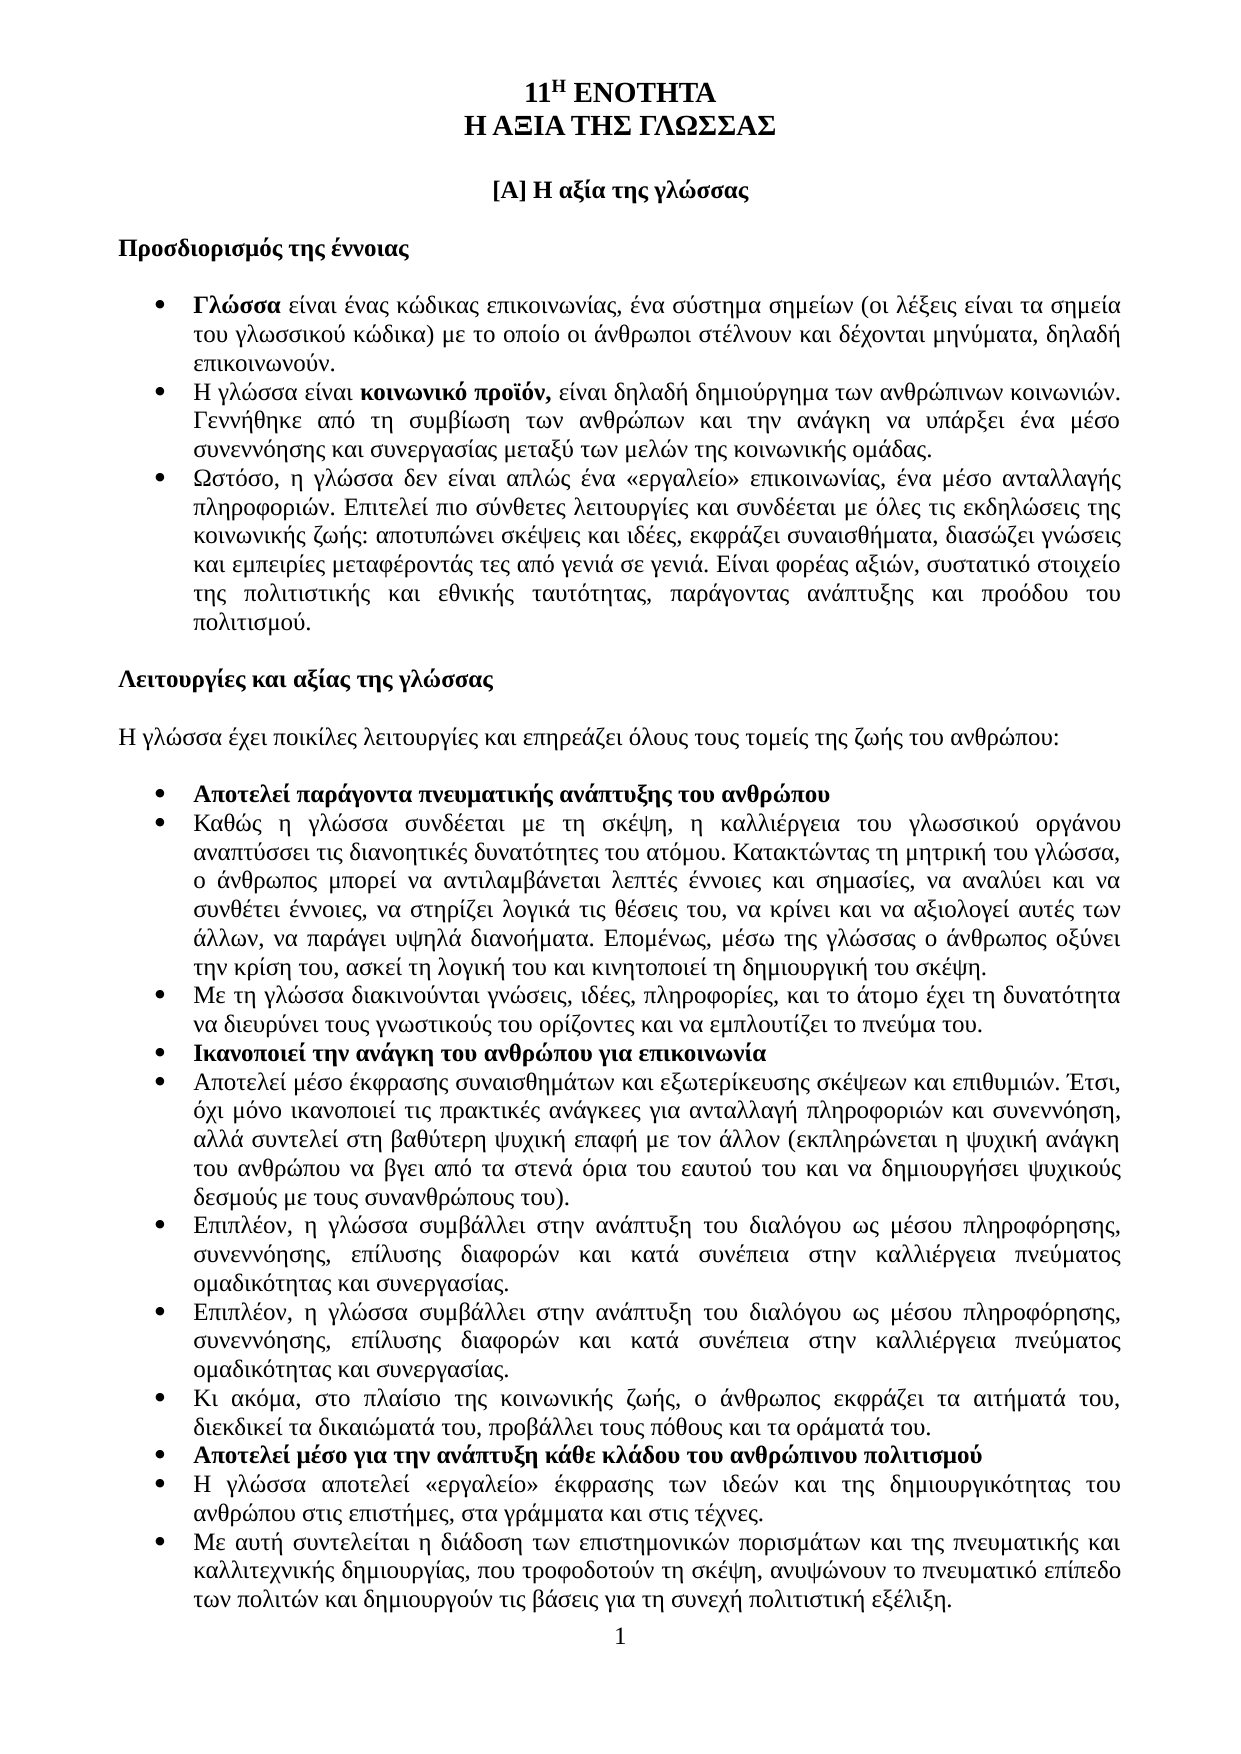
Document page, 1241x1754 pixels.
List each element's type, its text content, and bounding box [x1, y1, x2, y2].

list Η γλώσσα αποτελεί «εργαλείο» έκφρασης των ιδεών και της δημιουργικότητας του ανθρώπου στις επιστήμες, στα γράμματα και στις τέχνες. [156, 1469, 1122, 1527]
list Ωστόσο, η γλώσσα δεν είναι απλώς ένα «εργαλείο» επικοινωνίας, ένα μέσο ανταλλαγής πληροφοριών. Επιτελεί πιο σύνθετες λειτουργίες και συνδέεται με όλες τις εκδηλώσεις της κοινωνικής ζωής: αποτυπώνει σκέψεις και ιδέες, εκφράζει συναισθήματα, διασώζει γνώσεις και εμπειρίες μεταφέροντάς τες από γενιά σε γενιά. Είναι φορέας αξιών, συστατικό στοιχείο της πολιτιστικής και εθνικής ταυτότητας, παράγοντας ανάπτυξης και προόδου του πολιτισμού. [156, 463, 1122, 636]
list Επιπλέον, η γλώσσα συμβάλλει στην ανάπτυξη του διαλόγου ως μέσου πληροφόρησης, συνεννόησης, επίλυσης διαφορών και κατά συνέπεια στην καλλιέργεια πνεύματος ομαδικότητας και συνεργασίας. [156, 1297, 1122, 1383]
list Ικανοποιεί την ανάγκη του ανθρώπου για επικοινωνία [156, 1038, 1122, 1067]
list Επιπλέον, η γλώσσα συμβάλλει στην ανάπτυξη του διαλόγου ως μέσου πληροφόρησης, συνεννόησης, επίλυσης διαφορών και κατά συνέπεια στην καλλιέργεια πνεύματος ομαδικότητας και συνεργασίας. [156, 1211, 1122, 1297]
list Κι ακόμα, στο πλαίσιο της κοινωνικής ζωής, ο άνθρωπος εκφράζει τα αιτήματά του, διεκδικεί τα δικαιώματά του, προβάλλει τους πόθους και τα οράματά του. [156, 1383, 1122, 1441]
list Η γλώσσα είναι κοινωνικό προϊόν, είναι δηλαδή δημιούργημα των ανθρώπινων κοινωνιών. Γεννήθηκε από τη συμβίωση των ανθρώπων και την ανάγκη να υπάρξει ένα μέσο συνεννόησης και συνεργασίας μεταξύ των μελών της κοινωνικής ομάδας. [156, 377, 1122, 463]
list Αποτελεί μέσο για την ανάπτυξη κάθε κλάδου του ανθρώπινου πολιτισμού [156, 1441, 1122, 1469]
list Καθώς η γλώσσα συνδέεται με τη σκέψη, η καλλιέργεια του γλωσσικού οργάνου αναπτύσσει τις διανοητικές δυνατότητες του ατόμου. Κατακτώντας τη μητρική του γλώσσα, ο άνθρωπος μπορεί να αντιλαμβάνεται λεπτές έννοιες και σημασίες, να αναλύει και να συνθέτει έννοιες, να στηρίζει λογικά τις θέσεις του, να κρίνει και να αξιολογεί αυτές των άλλων, να παράγει υψηλά διανοήματα. Επομένως, μέσω της γλώσσας ο άνθρωπος οξύνει την κρίση του, ασκεί τη λογική του και κινητοποιεί τη δημιουργική του σκέψη. [156, 808, 1122, 981]
text 11Η ΕΝΟΤΗΤΑ [118, 75, 1122, 108]
list Γλώσσα είναι ένας κώδικας επικοινωνίας, ένα σύστημα σημείων (οι λέξεις είναι τα σημεία του γλωσσικού κώδικα) με το οποίο οι άνθρωποι στέλνουν και δέχονται μηνύματα, δηλαδή επικοινωνούν. [156, 291, 1122, 377]
list Αποτελεί μέσο έκφρασης συναισθημάτων και εξωτερίκευσης σκέψεων και επιθυμιών. Έτσι, όχι μόνο ικανοποιεί τις πρακτικές ανάγκεες για ανταλλαγή πληροφοριών και συνεννόηση, αλλά συντελεί στη βαθύτερη ψυχική επαφή με τον άλλον (εκπληρώνεται η ψυχική ανάγκη του ανθρώπου να βγει από τα στενά όρια του εαυτού του και να δημιουργήσει ψυχικούς δεσμούς με τους συνανθρώπους του). [156, 1067, 1122, 1211]
list Αποτελεί παράγοντα πνευματικής ανάπτυξης του ανθρώπου [156, 779, 1122, 808]
list Με τη γλώσσα διακινούνται γνώσεις, ιδέες, πληροφορίες, και το άτομο έχει τη δυνατότητα να διευρύνει τους γνωστικούς του ορίζοντες και να εμπλουτίζει το πνεύμα του. [156, 981, 1122, 1038]
text Προσδιορισμός της έννοιας [118, 233, 1122, 262]
text [Α] Η αξία της γλώσσας [118, 176, 1122, 204]
list Με αυτή συντελείται η διάδοση των επιστημονικών πορισμάτων και της πνευματικής και καλλιτεχνικής δημιουργίας, που τροφοδοτούν τη σκέψη, ανυψώνουν το πνευματικό επίπεδο των πολιτών και δημιουργούν τις βάσεις για τη συνεχή πολιτιστική εξέλιξη. [156, 1527, 1122, 1613]
text Λειτουργίες και αξίας της γλώσσας [118, 664, 1122, 693]
text Η ΑΞΙΑ ΤΗΣ ΓΛΩΣΣΑΣ [118, 108, 1122, 142]
text Η γλώσσα έχει ποικίλες λειτουργίες και επηρεάζει όλους τους τομείς της ζωής του ανθρώπου: [118, 722, 1122, 751]
